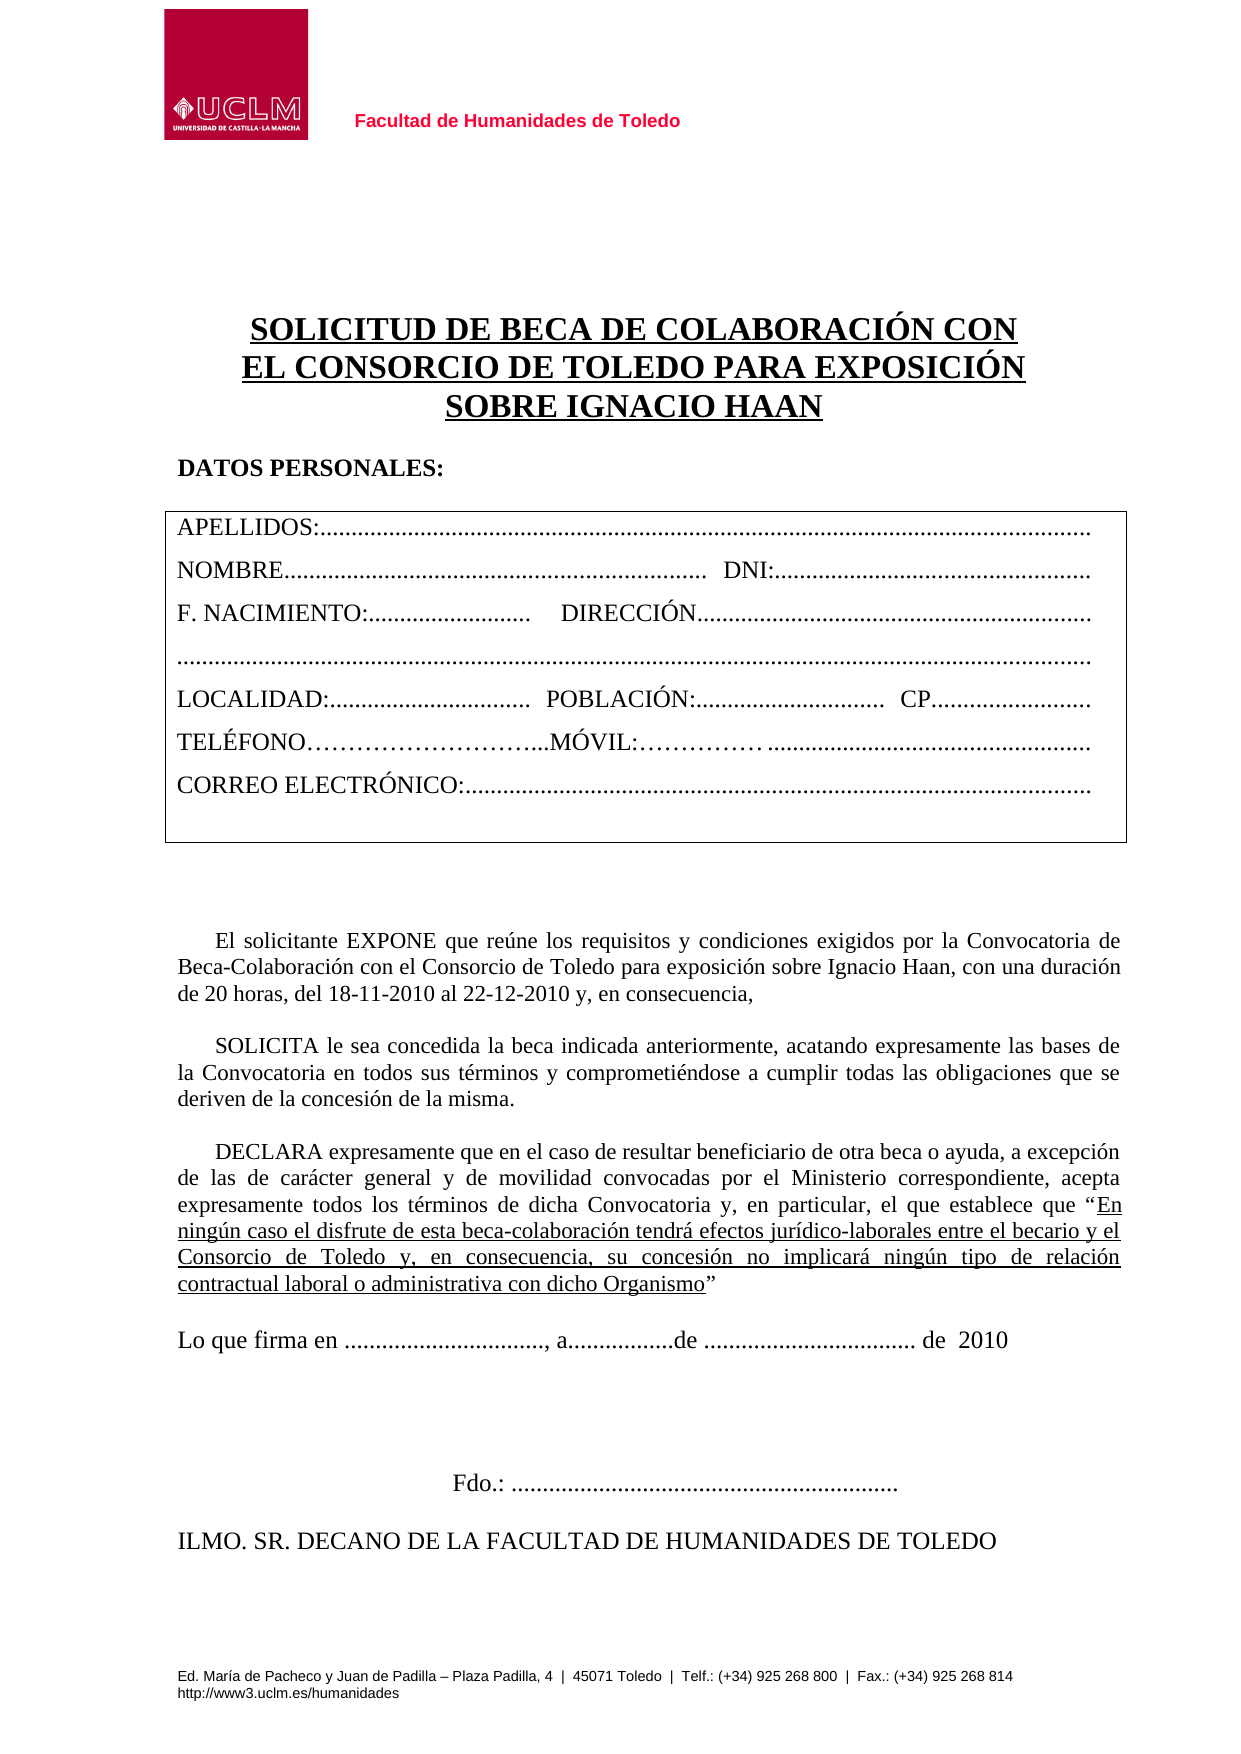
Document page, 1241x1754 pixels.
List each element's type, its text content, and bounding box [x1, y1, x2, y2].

text SOLICITUD DE BECA DE COLABORACIÓN CON EL CONSORCIO DE TOLEDO PARA EXPOSICIÓN SOBRE IGNACIO HAAN [233, 309, 1034, 424]
text Lo que firma en ................................, a.................de .................................. de 2010 [177, 1325, 1122, 1353]
text El solicitante EXPONE que reúne los requisitos y condiciones exigidos por la Convocatoria de Beca-Colaboración con el Consorcio de Toledo para exposición sobre Ignacio Haan, con una duración de 20 horas, del 18-11-2010 al 22-12-2010 y, en consecuencia, [177, 927, 1122, 1006]
text ILMO. SR. DECANO DE LA FACULTAD DE HUMANIDADES DE TOLEDO [177, 1526, 1122, 1555]
text Fdo.: .............................................................. [177, 1468, 1174, 1497]
text DATOS PERSONALES: [177, 453, 1122, 482]
picture [164, 9, 309, 140]
table_header APELLIDOS: NOMBRE DNI: F. NACIMIENTO: DIRECCIÓN LOCALIDAD: POBLACIÓN: CP TELÉFONO………………………...MÓVIL:…………… CORREO ELECTRÓNICO: [166, 512, 1126, 842]
text SOLICITA le sea concedida la beca indicada anteriormente, acatando expresamente las bases de la Convocatoria en todos sus términos y comprometiéndose a cumplir todas las obligaciones que se deriven de la concesión de la misma. [177, 1032, 1122, 1112]
text DECLARA expresamente que en el caso de resultar beneficiario de otra beca o ayuda, a excepción de las de carácter general y de movilidad convocadas por el Ministerio correspondiente, acepta expresamente todos los términos de dicha Convocatoria y, en particular, el que establece que “En ningún caso el disfrute de esta beca-colaboración tendrá efectos jurídico-laborales entre el becario y el Consorcio de Toledo y, en consecuencia, su concesión no implicará ningún tipo de relación contractual laboral o administrativa con dicho Organismo” [177, 1138, 1122, 1296]
